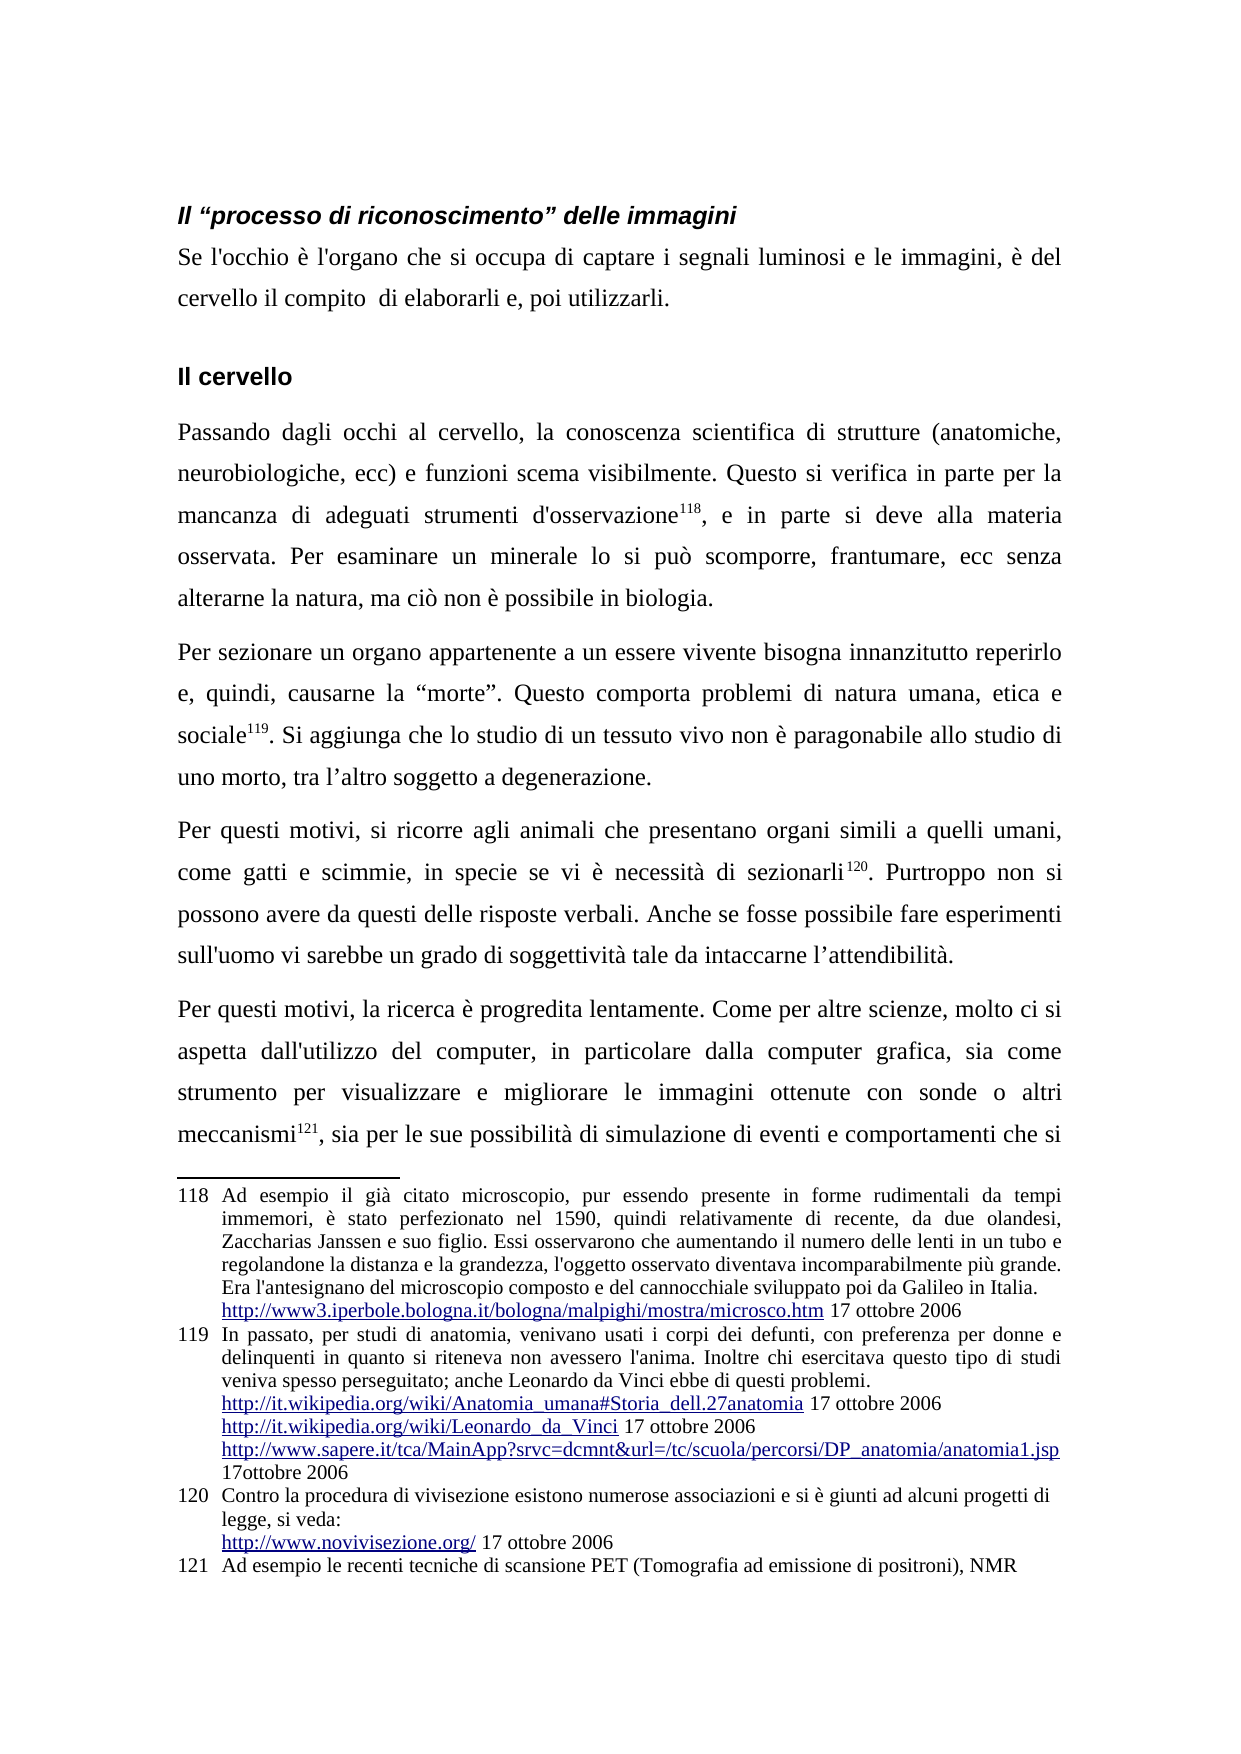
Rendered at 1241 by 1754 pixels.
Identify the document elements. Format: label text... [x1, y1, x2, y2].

text Ad esempio le recenti tecniche di scansione PET (Tomografia ad emissione di positroni), NMR [177, 1554, 1063, 1577]
text http://it.wikipedia.org/wiki/Anatomia_umana#Storia_dell.27anatomia 17 ottobre 2006 [177, 1392, 1063, 1415]
text In passato, per studi di anatomia, venivano usati i corpi dei defunti, con preferenza per donne e delinquenti in quanto si riteneva non avessero l'anima. Inoltre chi esercitava questo tipo di studi veniva spesso perseguitato; anche Leonardo da Vinci ebbe di questi problemi. [177, 1322, 1063, 1392]
subtitle Il “processo di riconoscimento” delle immagini [177, 202, 1063, 230]
text Per sezionare un organo appartenente a un essere vivente bisogna innanzitutto reperirlo e, quindi, causarne la “morte”. Questo comporta problemi di natura umana, etica e sociale. Si aggiunga che lo studio di un tessuto vivo non è paragonabile allo studio di uno morto, tra l’altro soggetto a degenerazione. [177, 638, 1063, 790]
text http://www.novivisezione.org/ 17 ottobre 2006 [177, 1531, 1063, 1554]
text Per questi motivi, si ricorre agli animali che presentano organi simili a quelli umani, come gatti e scimmie, in specie se vi è necessità di sezionarli. Purtroppo non si possono avere da questi delle risposte verbali. Anche se fosse possibile fare esperimenti sull'uomo vi sarebbe un grado di soggettività tale da intaccarne l’attendibilità. [177, 817, 1063, 969]
text http://it.wikipedia.org/wiki/Leonardo_da_Vinci 17 ottobre 2006 [177, 1415, 1063, 1438]
text Per questi motivi, la ricerca è progredita lentamente. Come per altre scienze, molto ci si aspetta dall'utilizzo del computer, in particolare dalla computer grafica, sia come strumento per visualizzare e migliorare le immagini ottenute con sonde o altri meccanismi, sia per le sue possibilità di simulazione di eventi e comportamenti che si [177, 995, 1063, 1148]
text Se l'occhio è l'organo che si occupa di captare i segnali luminosi e le immagini, è del cervello il compito di elaborarli e, poi utilizzarli. [177, 243, 1063, 312]
text Contro la procedura di vivisezione esistono numerose associazioni e si è giunti ad alcuni progetti di legge, si veda: [177, 1484, 1063, 1531]
text Passando dagli occhi al cervello, la conoscenza scientifica di strutture (anatomiche, neurobiologiche, ecc) e funzioni scema visibilmente. Questo si verifica in parte per la mancanza di adeguati strumenti d'osservazione, e in parte si deve alla materia osservata. Per esaminare un minerale lo si può scomporre, frantumare, ecc senza alterarne la natura, ma ciò non è possibile in biologia. [177, 418, 1063, 612]
text http://www.sapere.it/tca/MainApp?srvc=dcmnt&url=/tc/scuola/percorsi/DP_anatomia/anatomia1.jsp 17ottobre 2006 [177, 1438, 1063, 1484]
text Ad esempio il già citato microscopio, pur essendo presente in forme rudimentali da tempi immemori, è stato perfezionato nel 1590, quindi relativamente di recente, da due olandesi, Zaccharias Janssen e suo figlio. Essi osservarono che aumentando il numero delle lenti in un tubo e regolandone la distanza e la grandezza, l'oggetto osservato diventava incomparabilmente più grande. Era l'antesignano del microscopio composto e del cannocchiale sviluppato poi da Galileo in Italia. [177, 1184, 1063, 1299]
text http://www3.iperbole.bologna.it/bologna/malpighi/mostra/microsco.htm 17 ottobre 2006 [177, 1299, 1063, 1322]
subtitle Il cervello [177, 363, 1063, 391]
